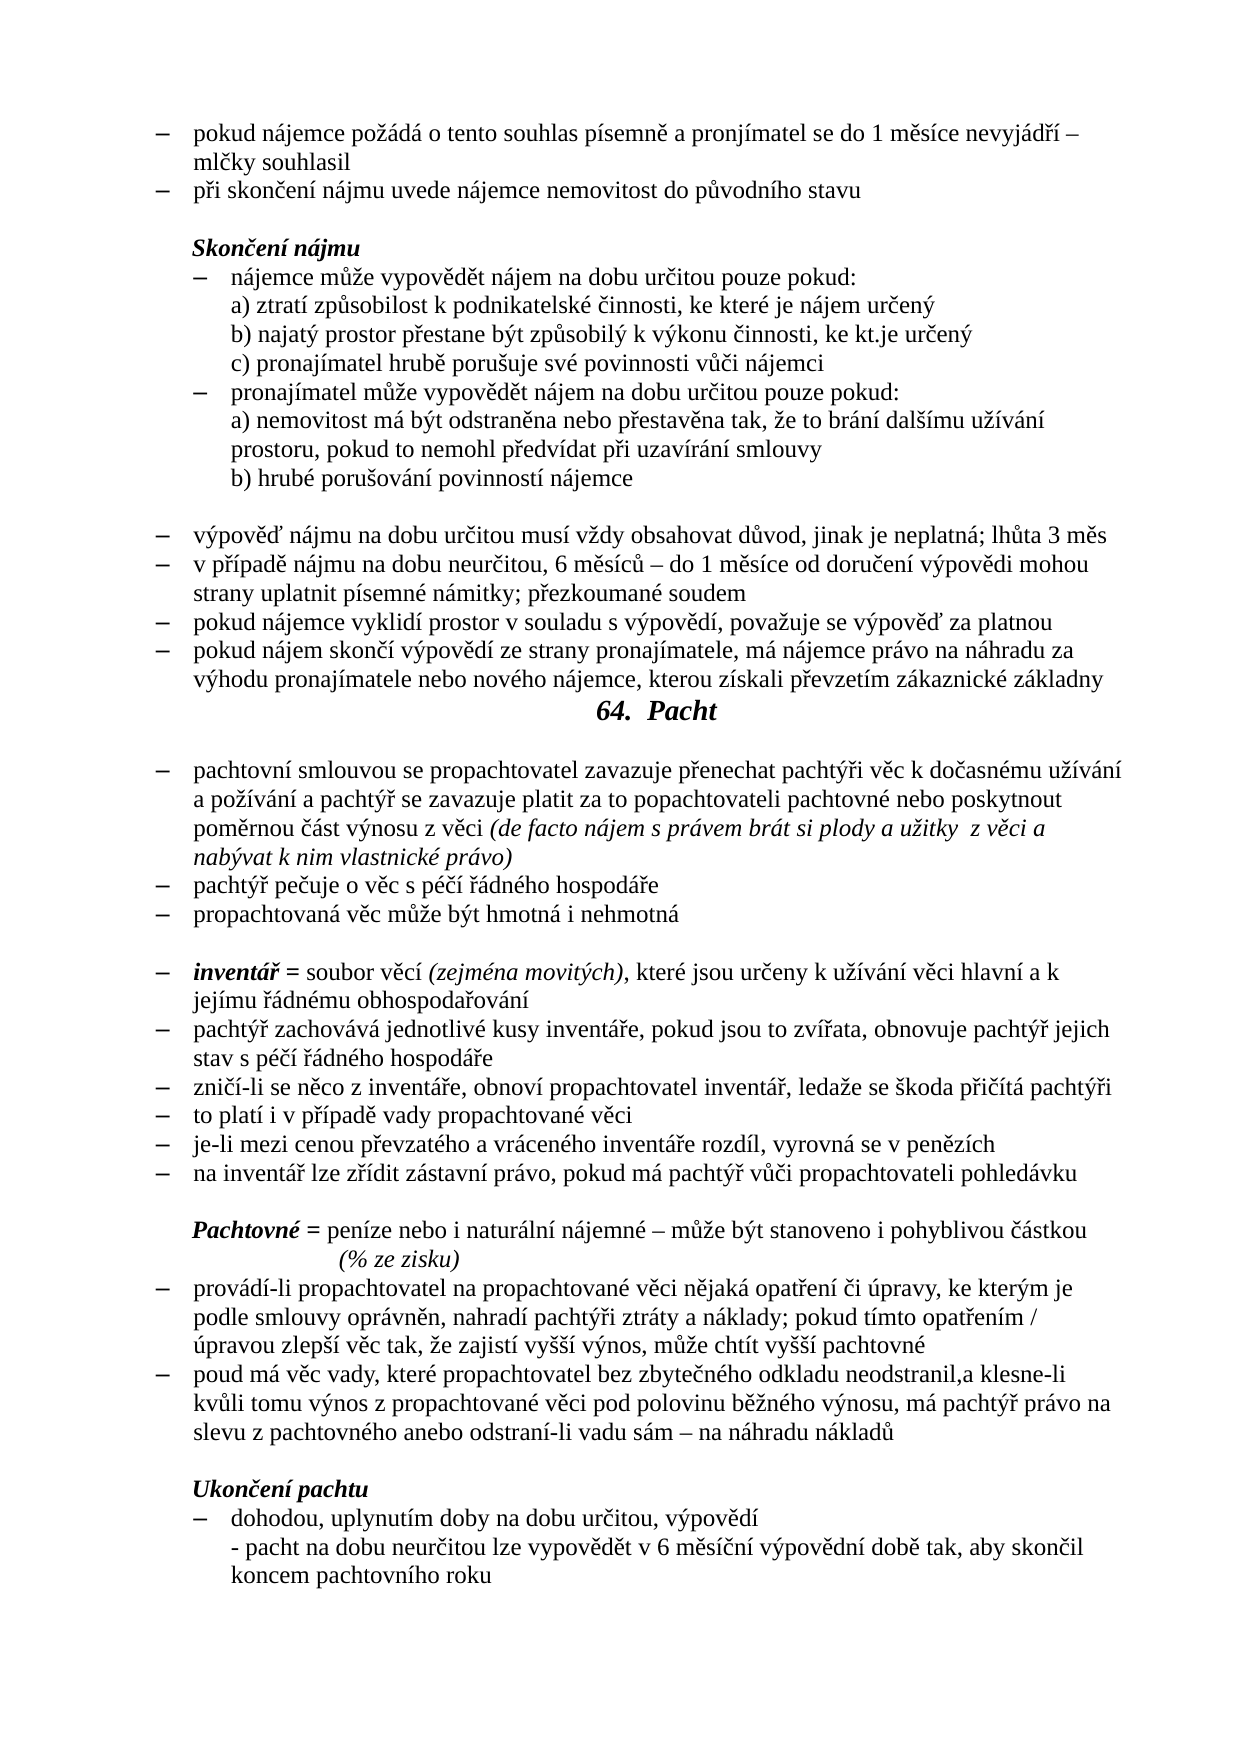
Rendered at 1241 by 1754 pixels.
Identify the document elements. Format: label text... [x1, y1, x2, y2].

text Ukončení pachtu [118, 1474, 1122, 1503]
list dohodou, uplynutím doby na dobu určitou, výpovědí [193, 1503, 1122, 1532]
list při skončení nájmu uvede nájemce nemovitost do původního stavu [156, 176, 1122, 204]
list b) najatý prostor přestane být způsobilý k výkonu činnosti, ke kt.je určený [193, 319, 1122, 348]
list propachtovaná věc může být hmotná i nehmotná [156, 899, 1122, 928]
list poud má věc vady, které propachtovatel bez zbytečného odkladu neodstranil,a klesne-li kvůli tomu výnos z propachtované věci pod polovinu běžného výnosu, má pachtýř právo na slevu z pachtovného anebo odstraní-li vadu sám – na náhradu nákladů [156, 1359, 1122, 1445]
list inventář = soubor věcí (zejména movitých), které jsou určeny k užívání věci hlavní a k jejímu řádnému obhospodařování [156, 957, 1122, 1014]
list to platí i v případě vady propachtované věci [156, 1100, 1122, 1129]
list b) hrubé porušování povinností nájemce [193, 463, 1122, 492]
text Pachtovné = peníze nebo i naturální nájemné – může být stanoveno i pohyblivou částkou (% ze zisku) [118, 1215, 1122, 1273]
list pokud nájemce požádá o tento souhlas písemně a pronjímatel se do 1 měsíce nevyjádří – mlčky souhlasil [156, 118, 1122, 176]
list 64. Pacht [156, 693, 1122, 727]
list a) ztratí způsobilost k podnikatelské činnosti, ke které je nájem určený [193, 291, 1122, 319]
list výpověď nájmu na dobu určitou musí vždy obsahovat důvod, jinak je neplatná; lhůta 3 měs [156, 521, 1122, 549]
list pokud nájem skončí výpovědí ze strany pronajímatele, má nájemce právo na náhradu za výhodu pronajímatele nebo nového nájemce, kterou získali převzetím zákaznické základny [156, 636, 1122, 693]
text Skončení nájmu [118, 233, 1122, 262]
list provádí-li propachtovatel na propachtované věci nějaká opatření či úpravy, ke kterým je podle smlouvy oprávněn, nahradí pachtýři ztráty a náklady; pokud tímto opatřením / úpravou zlepší věc tak, že zajistí vyšší výnos, může chtít vyšší pachtovné [156, 1273, 1122, 1359]
list zničí-li se něco z inventáře, obnoví propachtovatel inventář, ledaže se škoda přičítá pachtýři [156, 1072, 1122, 1100]
list je-li mezi cenou převzatého a vráceného inventáře rozdíl, vyrovná se v penězích [156, 1129, 1122, 1158]
list pronajímatel může vypovědět nájem na dobu určitou pouze pokud: [193, 377, 1122, 406]
list c) pronajímatel hrubě porušuje své povinnosti vůči nájemci [193, 348, 1122, 377]
list nájemce může vypovědět nájem na dobu určitou pouze pokud: [193, 262, 1122, 291]
list a) nemovitost má být odstraněna nebo přestavěna tak, že to brání dalšímu užívání prostoru, pokud to nemohl předvídat při uzavírání smlouvy [193, 406, 1122, 463]
list pachtýř zachovává jednotlivé kusy inventáře, pokud jsou to zvířata, obnovuje pachtýř jejich stav s péčí řádného hospodáře [156, 1014, 1122, 1072]
list pachtýř pečuje o věc s péčí řádného hospodáře [156, 870, 1122, 899]
list pachtovní smlouvou se propachtovatel zavazuje přenechat pachtýři věc k dočasnému užívání a požívání a pachtýř se zavazuje platit za to popachtovateli pachtovné nebo poskytnout poměrnou část výnosu z věci (de facto nájem s právem brát si plody a užitky z věci a nabývat k nim vlastnické právo) [156, 755, 1122, 870]
list pokud nájemce vyklidí prostor v souladu s výpovědí, považuje se výpověď za platnou [156, 607, 1122, 636]
list na inventář lze zřídit zástavní právo, pokud má pachtýř vůči propachtovateli pohledávku [156, 1158, 1122, 1187]
list v případě nájmu na dobu neurčitou, 6 měsíců – do 1 měsíce od doručení výpovědi mohou strany uplatnit písemné námitky; přezkoumané soudem [156, 549, 1122, 607]
list - pacht na dobu neurčitou lze vypovědět v 6 měsíční výpovědní době tak, aby skončil koncem pachtovního roku [193, 1532, 1122, 1589]
